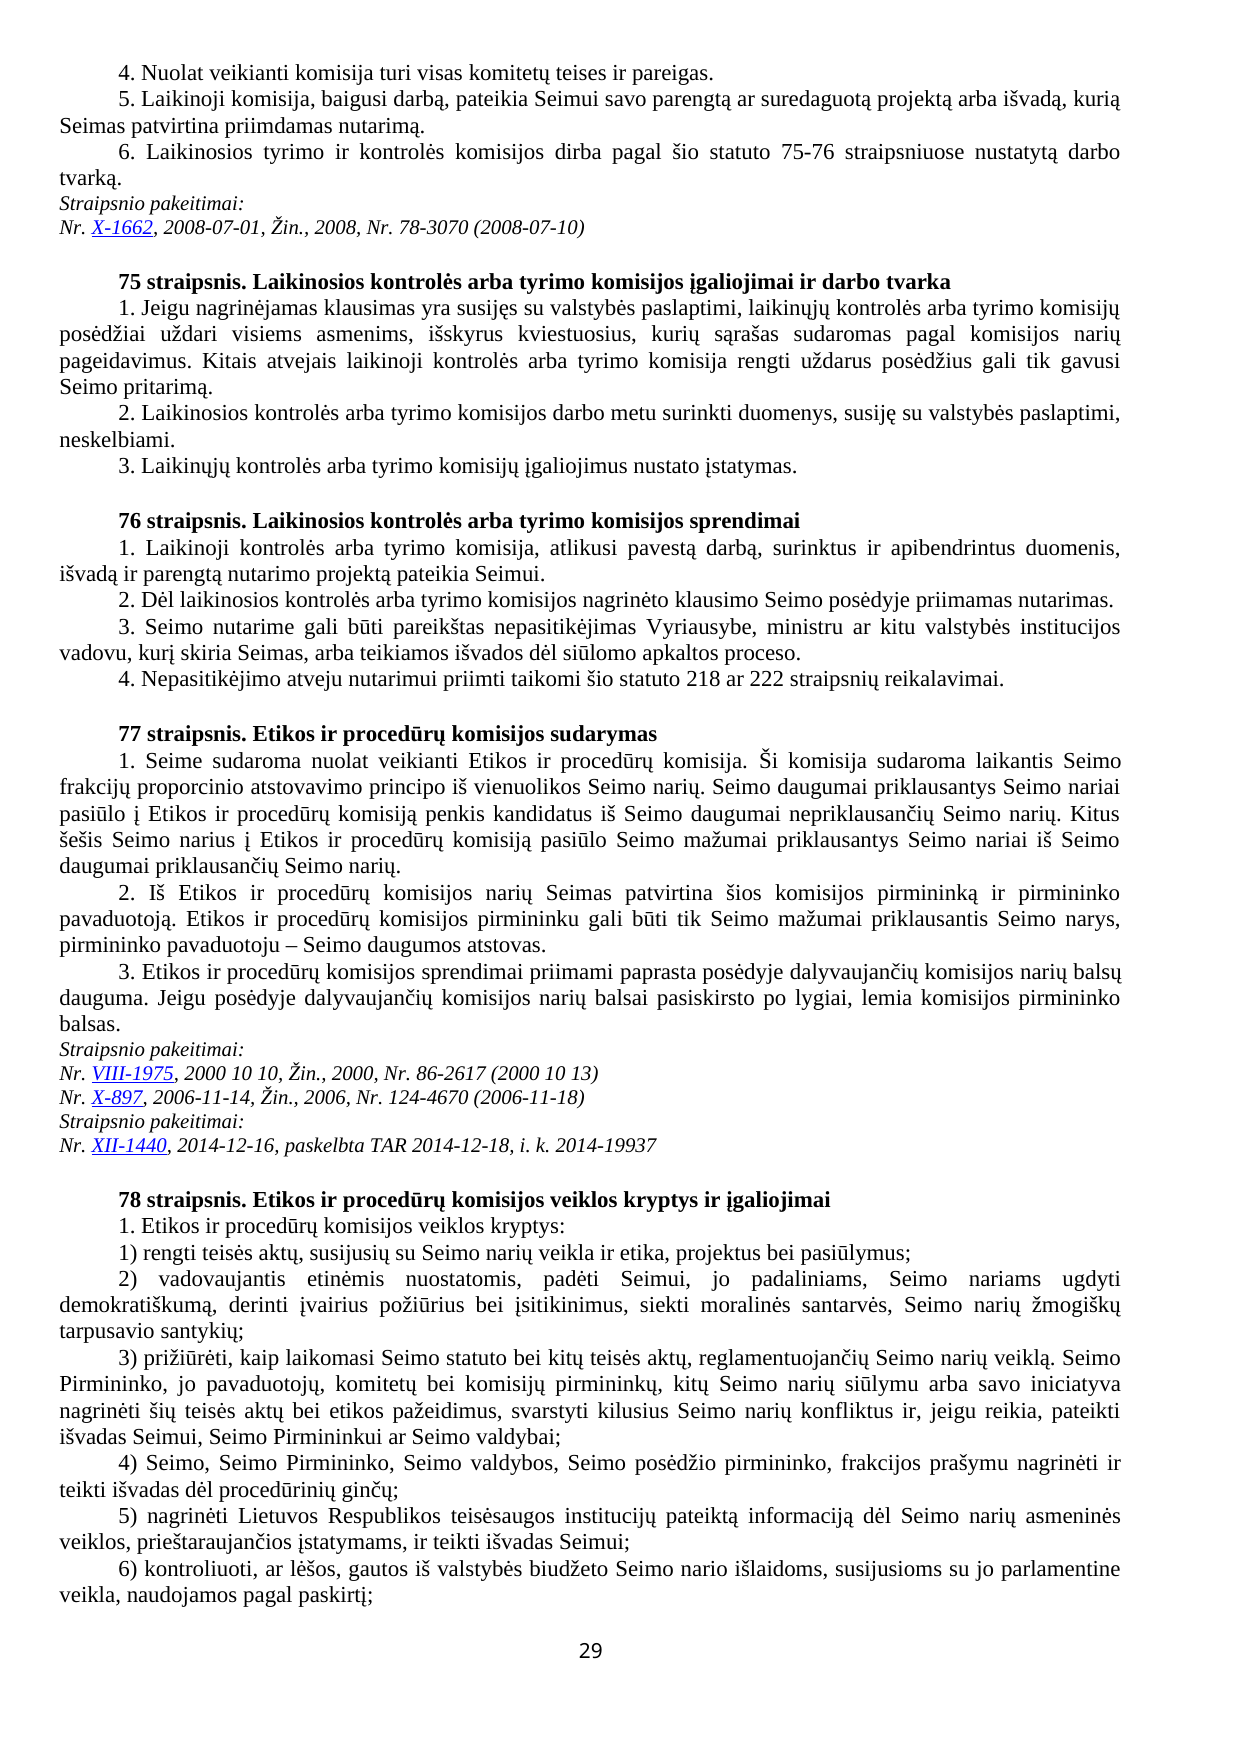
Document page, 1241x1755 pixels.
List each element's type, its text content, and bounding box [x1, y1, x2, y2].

text 3. Laikinųjų kontrolės arba tyrimo komisijų įgaliojimus nustato įstatymas. [59, 452, 1122, 478]
text 3. Seimo nutarime gali būti pareikštas nepasitikėjimas Vyriausybe, ministru ar kitu valstybės institucijos vadovu, kurį skiria Seimas, arba teikiamos išvados dėl siūlomo apkaltos proceso. [59, 613, 1122, 665]
text Nr. XII-1440, 2014-12-16, paskelbta TAR 2014-12-18, i. k. 2014-19937 [59, 1133, 1122, 1157]
text 76 straipsnis. Laikinosios kontrolės arba tyrimo komisijos sprendimai [59, 507, 1122, 534]
text 78 straipsnis. Etikos ir procedūrų komisijos veiklos kryptys ir įgaliojimai [59, 1186, 1122, 1212]
text 5. Laikinoji komisija, baigusi darbą, pateikia Seimui savo parengtą ar suredaguotą projektą arba išvadą, kurią Seimas patvirtina priimdamas nutarimą. [59, 85, 1122, 138]
text Nr. X-1662, 2008-07-01, Žin., 2008, Nr. 78-3070 (2008-07-10) [59, 215, 1122, 239]
text 6. Laikinosios tyrimo ir kontrolės komisijos dirba pagal šio statuto 75-76 straipsniuose nustatytą darbo tvarką. [59, 138, 1122, 191]
text 2) vadovaujantis etinėmis nuostatomis, padėti Seimui, jo padaliniams, Seimo nariams ugdyti demokratiškumą, derinti įvairius požiūrius bei įsitikinimus, siekti moralinės santarvės, Seimo narių žmogiškų tarpusavio santykių; [59, 1265, 1122, 1344]
text 2. Dėl laikinosios kontrolės arba tyrimo komisijos nagrinėto klausimo Seimo posėdyje priimamas nutarimas. [59, 586, 1122, 613]
text 75 straipsnis. Laikinosios kontrolės arba tyrimo komisijos įgaliojimai ir darbo tvarka [118, 268, 1122, 294]
text 4. Nuolat veikianti komisija turi visas komitetų teises ir pareigas. [59, 59, 1122, 85]
text 1) rengti teisės aktų, susijusių su Seimo narių veikla ir etika, projektus bei pasiūlymus; [59, 1238, 1122, 1265]
text 3. Etikos ir procedūrų komisijos sprendimai priimami paprasta posėdyje dalyvaujančių komisijos narių balsų dauguma. Jeigu posėdyje dalyvaujančių komisijos narių balsai pasiskirsto po lygiai, lemia komisijos pirmininko balsas. [59, 958, 1122, 1037]
text Straipsnio pakeitimai: [59, 1109, 1122, 1133]
text 77 straipsnis. Etikos ir procedūrų komisijos sudarymas [59, 721, 1122, 747]
text 2. Iš Etikos ir procedūrų komisijos narių Seimas patvirtina šios komisijos pirmininką ir pirmininko pavaduotoją. Etikos ir procedūrų komisijos pirmininku gali būti tik Seimo mažumai priklausantis Seimo narys, pirmininko pavaduotoju – Seimo daugumos atstovas. [59, 879, 1122, 958]
text 4. Nepasitikėjimo atveju nutarimui priimti taikomi šio statuto 218 ar 222 straipsnių reikalavimai. [59, 665, 1122, 692]
text 5) nagrinėti Lietuvos Respublikos teisėsaugos institucijų pateiktą informaciją dėl Seimo narių asmeninės veiklos, prieštaraujančios įstatymams, ir teikti išvadas Seimui; [59, 1502, 1122, 1555]
text 1. Jeigu nagrinėjamas klausimas yra susijęs su valstybės paslaptimi, laikinųjų kontrolės arba tyrimo komisijų posėdžiai uždari visiems asmenims, išskyrus kviestuosius, kurių sąrašas sudaromas pagal komisijos narių pageidavimus. Kitais atvejais laikinoji kontrolės arba tyrimo komisija rengti uždarus posėdžius gali tik gavusi Seimo pritarimą. [59, 294, 1122, 399]
text 1. Laikinoji kontrolės arba tyrimo komisija, atlikusi pavestą darbą, surinktus ir apibendrintus duomenis, išvadą ir parengtą nutarimo projektą pateikia Seimui. [59, 534, 1122, 586]
text 1. Seime sudaroma nuolat veikianti Etikos ir procedūrų komisija. Ši komisija sudaroma laikantis Seimo frakcijų proporcinio atstovavimo principo iš vienuolikos Seimo narių. Seimo daugumai priklausantys Seimo nariai pasiūlo į Etikos ir procedūrų komisiją penkis kandidatus iš Seimo daugumai nepriklausančių Seimo narių. Kitus šešis Seimo narius į Etikos ir procedūrų komisiją pasiūlo Seimo mažumai priklausantys Seimo nariai iš Seimo daugumai priklausančių Seimo narių. [59, 747, 1122, 879]
text 3) prižiūrėti, kaip laikomasi Seimo statuto bei kitų teisės aktų, reglamentuojančių Seimo narių veiklą. Seimo Pirmininko, jo pavaduotojų, komitetų bei komisijų pirmininkų, kitų Seimo narių siūlymu arba savo iniciatyva nagrinėti šių teisės aktų bei etikos pažeidimus, svarstyti kilusius Seimo narių konfliktus ir, jeigu reikia, pateikti išvadas Seimui, Seimo Pirmininkui ar Seimo valdybai; [59, 1344, 1122, 1449]
text 1. Etikos ir procedūrų komisijos veiklos kryptys: [59, 1212, 1122, 1238]
text Straipsnio pakeitimai: [59, 1037, 1122, 1061]
text 6) kontroliuoti, ar lėšos, gautos iš valstybės biudžeto Seimo nario išlaidoms, susijusioms su jo parlamentine veikla, naudojamos pagal paskirtį; [59, 1555, 1122, 1607]
text Straipsnio pakeitimai: [59, 191, 1122, 215]
text Nr. VIII-1975, 2000 10 10, Žin., 2000, Nr. 86-2617 (2000 10 13) [59, 1061, 1122, 1085]
text 4) Seimo, Seimo Pirmininko, Seimo valdybos, Seimo posėdžio pirmininko, frakcijos prašymu nagrinėti ir teikti išvadas dėl procedūrinių ginčų; [59, 1449, 1122, 1502]
text Nr. X-897, 2006-11-14, Žin., 2006, Nr. 124-4670 (2006-11-18) [59, 1085, 1122, 1109]
text 2. Laikinosios kontrolės arba tyrimo komisijos darbo metu surinkti duomenys, susiję su valstybės paslaptimi, neskelbiami. [59, 399, 1122, 452]
